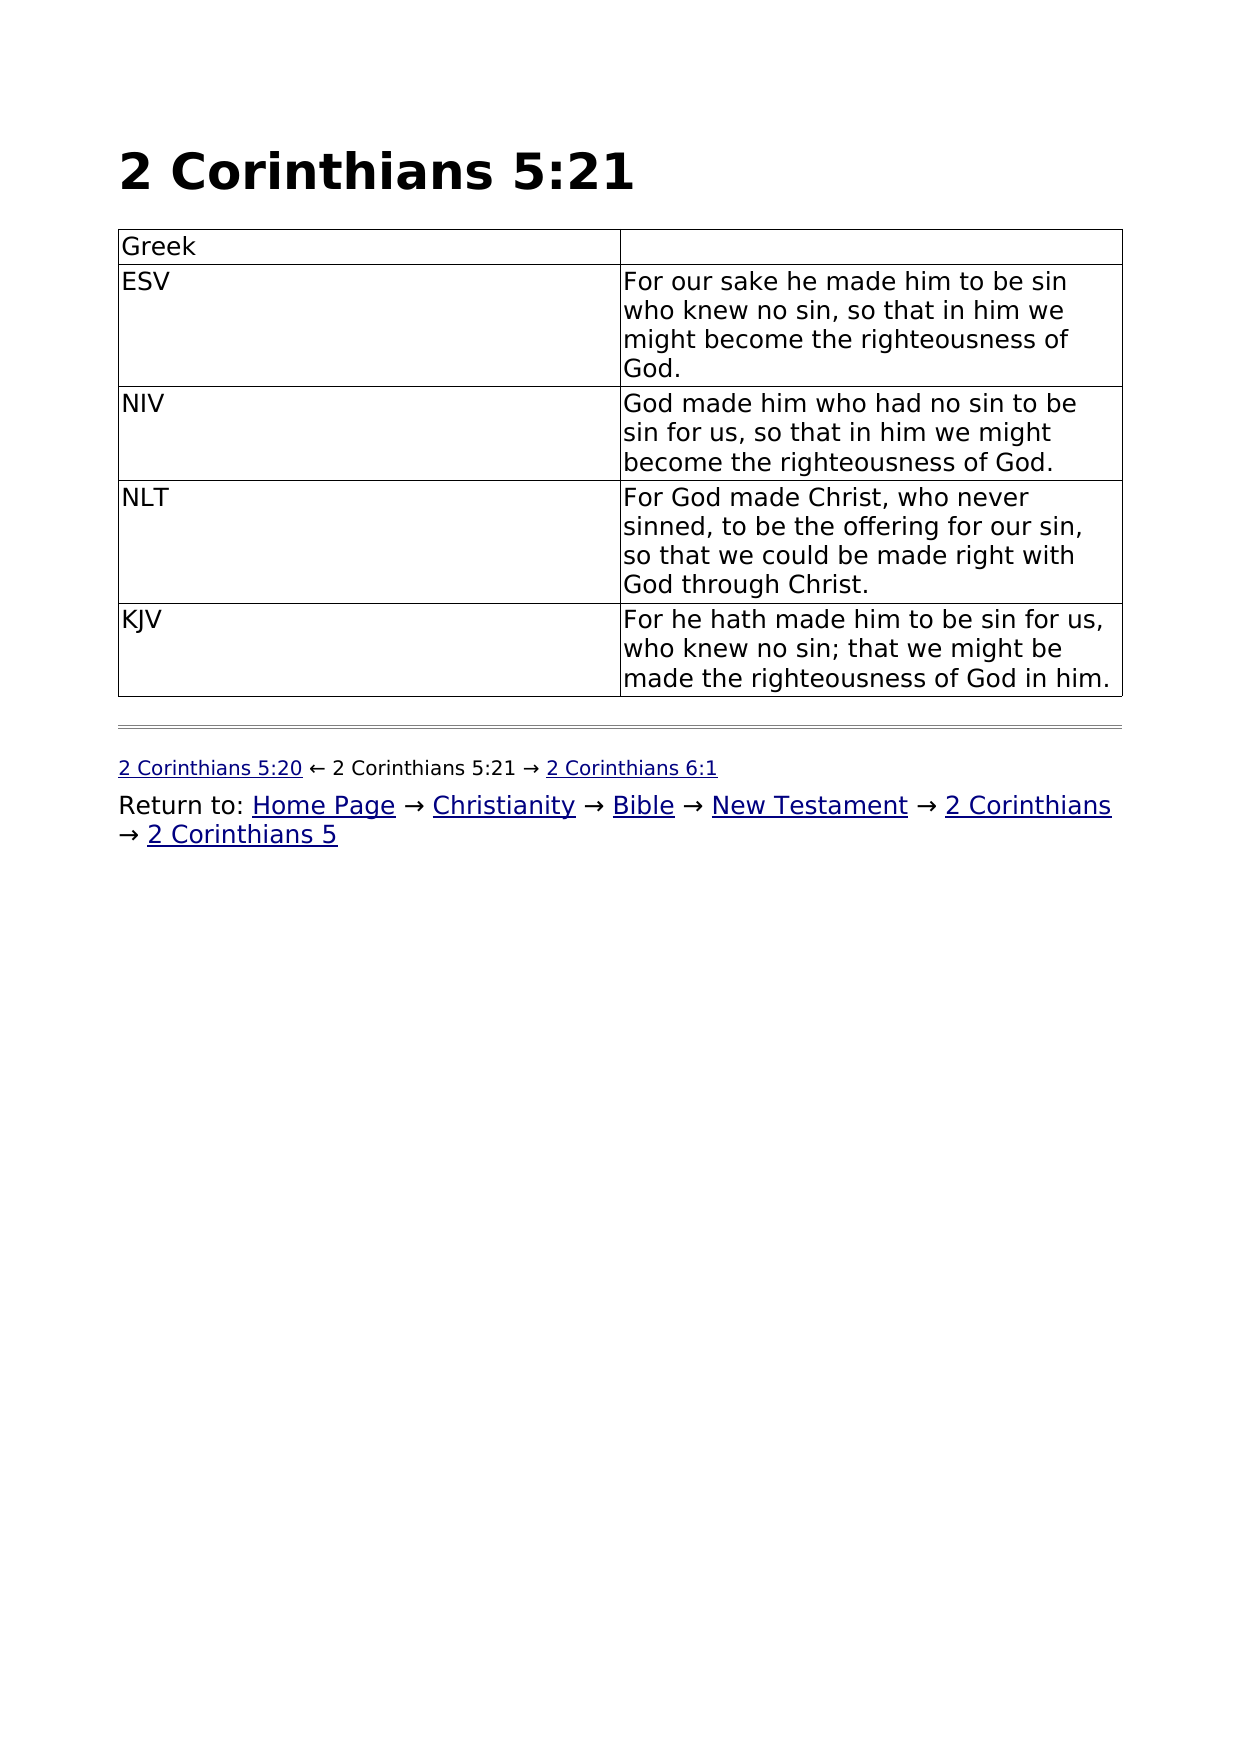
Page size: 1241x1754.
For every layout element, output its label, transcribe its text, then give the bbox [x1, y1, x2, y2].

text Return to: Home Page → Christianity → Bible → New Testament → 2 Corinthians → 2 Corinthians 5 [118, 791, 1122, 849]
table_header Greek [119, 230, 620, 264]
table_cell NLT [119, 481, 620, 602]
table_cell ESV [119, 265, 620, 386]
table_cell For he hath made him to be sin for us, who knew no sin; that we might be made the righteousness of God in him. [621, 604, 1122, 696]
table_cell KJV [119, 604, 620, 696]
table_cell For God made Christ, who never sinned, to be the offering for our sin, so that we could be made right with God through Christ. [621, 481, 1122, 602]
text 2 Corinthians 5:20 ← 2 Corinthians 5:21 → 2 Corinthians 6:1 [118, 757, 1122, 791]
table_cell God made him who had no sin to be sin for us, so that in him we might become the righteousness of God. [621, 387, 1122, 480]
table_header [621, 230, 1122, 264]
subtitle 2 Corinthians 5:21 [118, 143, 1122, 201]
table_cell For our sake he made him to be sin who knew no sin, so that in him we might become the righteousness of God. [621, 265, 1122, 386]
table_cell NIV [119, 387, 620, 480]
